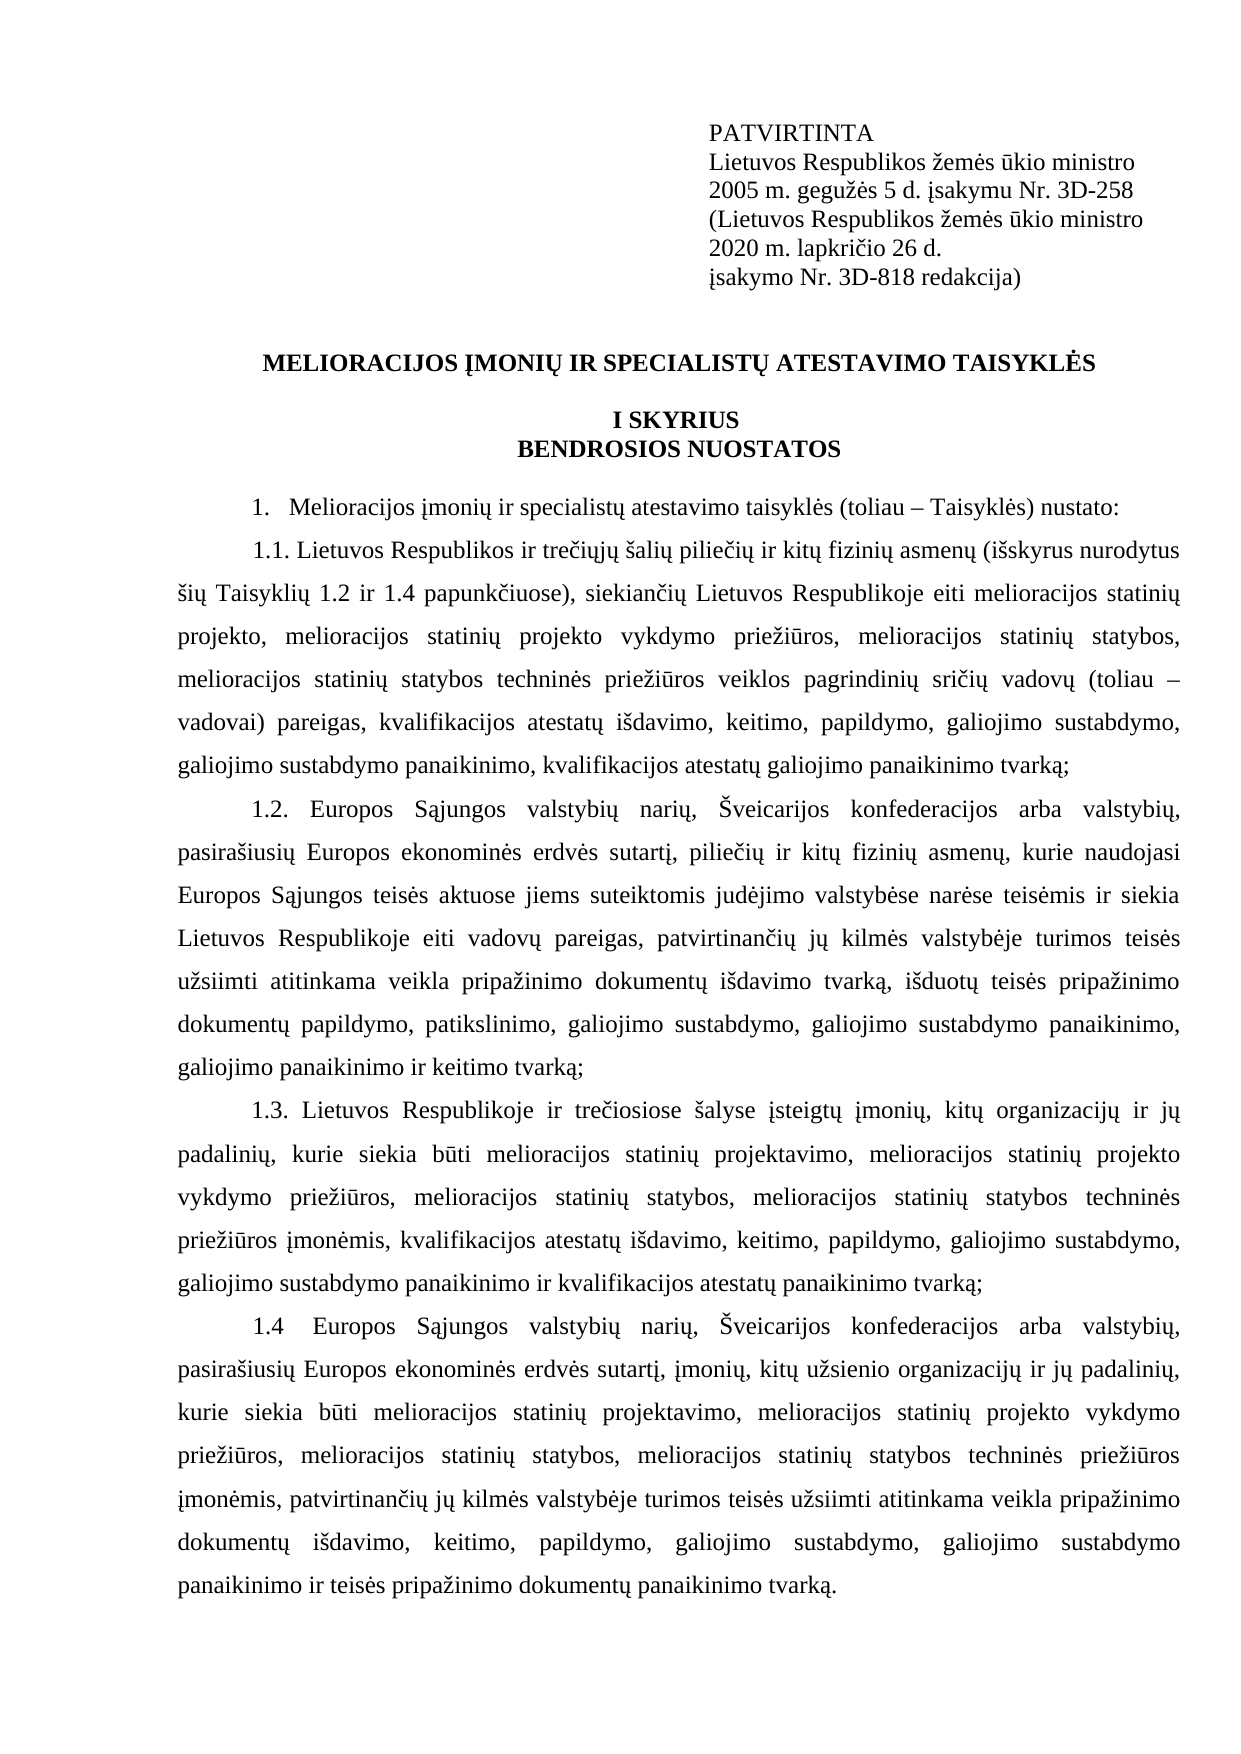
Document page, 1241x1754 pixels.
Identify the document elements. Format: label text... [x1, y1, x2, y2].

text MELIORACIJOS ĮMONIŲ IR SPECIALISTŲ ATESTAVIMO TAISYKLĖS [177, 348, 1181, 377]
text I SKYRIUS [177, 406, 1181, 434]
text 1. Melioracijos įmonių ir specialistų atestavimo taisyklės (toliau – Taisyklės) nustato: [251, 492, 1181, 521]
text 1.3. Lietuvos Respublikoje ir trečiosiose šalyse įsteigtų įmonių, kitų organizacijų ir jų padalinių, kurie siekia būti melioracijos statinių projektavimo, melioracijos statinių projekto vykdymo priežiūros, melioracijos statinių statybos, melioracijos statinių statybos techninės priežiūros įmonėmis, kvalifikacijos atestatų išdavimo, keitimo, papildymo, galiojimo sustabdymo, galiojimo sustabdymo panaikinimo ir kvalifikacijos atestatų panaikinimo tvarką; [177, 1096, 1181, 1297]
text PATVIRTINTA [177, 118, 1181, 147]
text 1.1. Lietuvos Respublikos ir trečiųjų šalių piliečių ir kitų fizinių asmenų (išskyrus nurodytus šių Taisyklių 1.2 ir 1.4 papunkčiuose), siekiančių Lietuvos Respublikoje eiti melioracijos statinių projekto, melioracijos statinių projekto vykdymo priežiūros, melioracijos statinių statybos, melioracijos statinių statybos techninės priežiūros veiklos pagrindinių sričių vadovų (toliau – vadovai) pareigas, kvalifikacijos atestatų išdavimo, keitimo, papildymo, galiojimo sustabdymo, galiojimo sustabdymo panaikinimo, kvalifikacijos atestatų galiojimo panaikinimo tvarką; [177, 535, 1181, 779]
text įsakymo Nr. 3D-818 redakcija) [177, 262, 1181, 291]
text (Lietuvos Respublikos žemės ūkio ministro [177, 204, 1181, 233]
text BENDROSIOS NUOSTATOS [177, 434, 1181, 463]
text Lietuvos Respublikos žemės ūkio ministro [177, 147, 1181, 176]
text 1.4 Europos Sąjungos valstybių narių, Šveicarijos konfederacijos arba valstybių, pasirašiusių Europos ekonominės erdvės sutartį, įmonių, kitų užsienio organizacijų ir jų padalinių, kurie siekia būti melioracijos statinių projektavimo, melioracijos statinių projekto vykdymo priežiūros, melioracijos statinių statybos, melioracijos statinių statybos techninės priežiūros įmonėmis, patvirtinančių jų kilmės valstybėje turimos teisės užsiimti atitinkama veikla pripažinimo dokumentų išdavimo, keitimo, papildymo, galiojimo sustabdymo, galiojimo sustabdymo panaikinimo ir teisės pripažinimo dokumentų panaikinimo tvarką. [177, 1311, 1181, 1599]
text 2005 m. gegužės 5 d. įsakymu Nr. 3D-258 [177, 176, 1181, 204]
text 2020 m. lapkričio 26 d. [177, 233, 1181, 262]
text 1.2. Europos Sąjungos valstybių narių, Šveicarijos konfederacijos arba valstybių, pasirašiusių Europos ekonominės erdvės sutartį, piliečių ir kitų fizinių asmenų, kurie naudojasi Europos Sąjungos teisės aktuose jiems suteiktomis judėjimo valstybėse narėse teisėmis ir siekia Lietuvos Respublikoje eiti vadovų pareigas, patvirtinančių jų kilmės valstybėje turimos teisės užsiimti atitinkama veikla pripažinimo dokumentų išdavimo tvarką, išduotų teisės pripažinimo dokumentų papildymo, patikslinimo, galiojimo sustabdymo, galiojimo sustabdymo panaikinimo, galiojimo panaikinimo ir keitimo tvarką; [177, 794, 1181, 1081]
